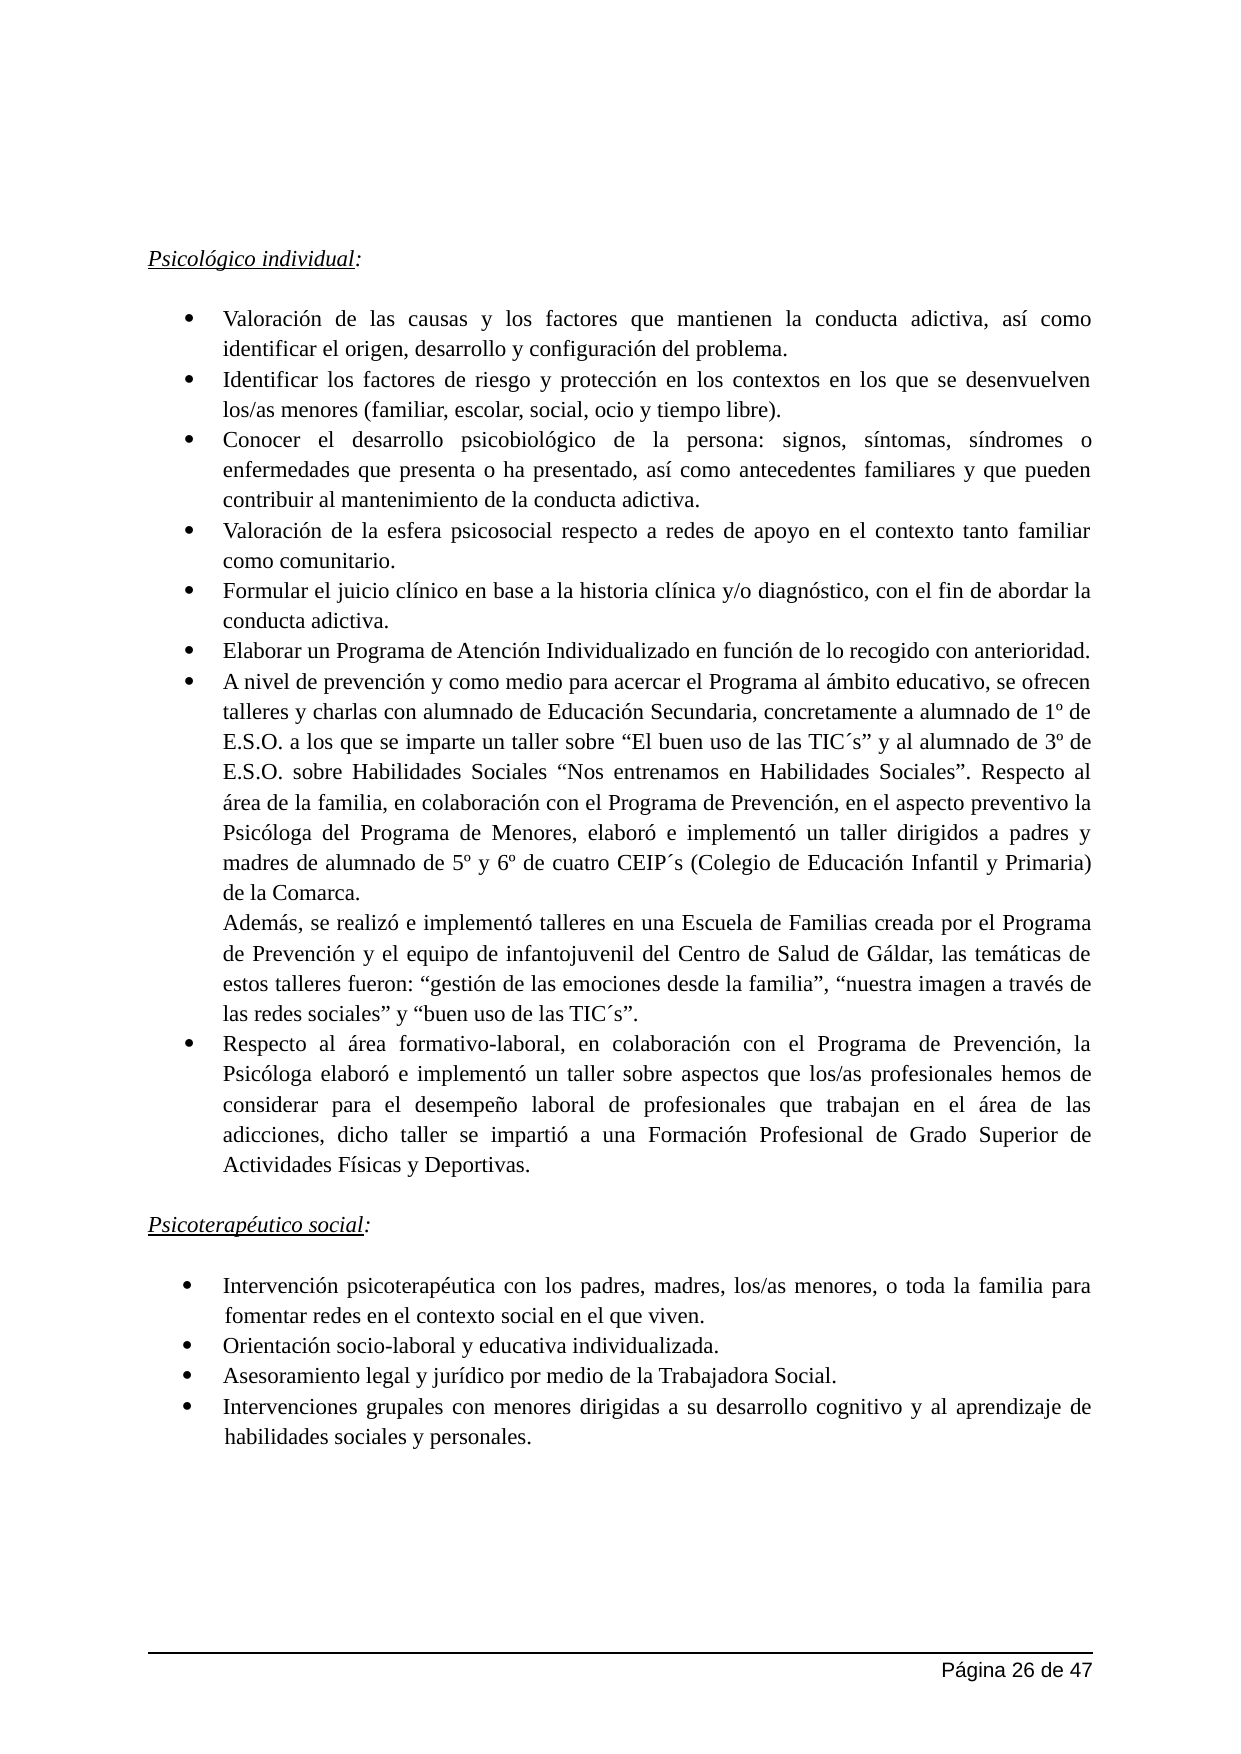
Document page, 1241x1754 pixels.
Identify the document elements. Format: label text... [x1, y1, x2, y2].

list Orientación socio-laboral y educativa individualizada. [183, 1332, 1093, 1359]
list Intervenciones grupales con menores dirigidas a su desarrollo cognitivo y al aprendizaje de habilidades sociales y personales. [183, 1393, 1093, 1449]
list Intervención psicoterapéutica con los padres, madres, los/as menores, o toda la familia para fomentar redes en el contexto social en el que viven. [183, 1272, 1093, 1328]
list Respecto al área formativo-laboral, en colaboración con el Programa de Prevención, la Psicóloga elaboró e implementó un taller sobre aspectos que los/as profesionales hemos de considerar para el desempeño laboral de profesionales que trabajan en el área de las adicciones, dicho taller se impartió a una Formación Profesional de Grado Superior de Actividades Físicas y Deportivas. [185, 1030, 1093, 1177]
list Identificar los factores de riesgo y protección en los contextos en los que se desenvuelven los/as menores (familiar, escolar, social, ocio y tiempo libre). [185, 366, 1093, 422]
list A nivel de prevención y como medio para acercar el Programa al ámbito educativo, se ofrecen talleres y charlas con alumnado de Educación Secundaria, concretamente a alumnado de 1º de E.S.O. a los que se imparte un taller sobre “El buen uso de las TIC´s” y al alumnado de 3º de E.S.O. sobre Habilidades Sociales “Nos entrenamos en Habilidades Sociales”. Respecto al área de la familia, en colaboración con el Programa de Prevención, en el aspecto preventivo la Psicóloga del Programa de Menores, elaboró e implementó un taller dirigidos a padres y madres de alumnado de 5º y 6º de cuatro CEIP´s (Colegio de Educación Infantil y Primaria) de la Comarca. [185, 668, 1093, 906]
list Asesoramiento legal y jurídico por medio de la Trabajadora Social. [183, 1362, 1093, 1389]
list Formular el juicio clínico en base a la historia clínica y/o diagnóstico, con el fin de abordar la conducta adictiva. [185, 577, 1093, 634]
list Elaborar un Programa de Atención Individualizado en función de lo recogido con anterioridad. [185, 637, 1093, 664]
text Psicoterapéutico social: [148, 1211, 1093, 1238]
text Psicológico individual: [148, 245, 1093, 271]
list Valoración de las causas y los factores que mantienen la conducta adictiva, así como identificar el origen, desarrollo y configuración del problema. [185, 305, 1093, 362]
text Además, se realizó e implementó talleres en una Escuela de Familias creada por el Programa de Prevención y el equipo de infantojuvenil del Centro de Salud de Gáldar, las temáticas de estos talleres fueron: “gestión de las emociones desde la familia”, “nuestra imagen a través de las redes sociales” y “buen uso de las TIC´s”. [223, 909, 1093, 1026]
list Valoración de la esfera psicosocial respecto a redes de apoyo en el contexto tanto familiar como comunitario. [185, 517, 1093, 573]
list Conocer el desarrollo psicobiológico de la persona: signos, síntomas, síndromes o enfermedades que presenta o ha presentado, así como antecedentes familiares y que pueden contribuir al mantenimiento de la conducta adictiva. [185, 426, 1093, 513]
